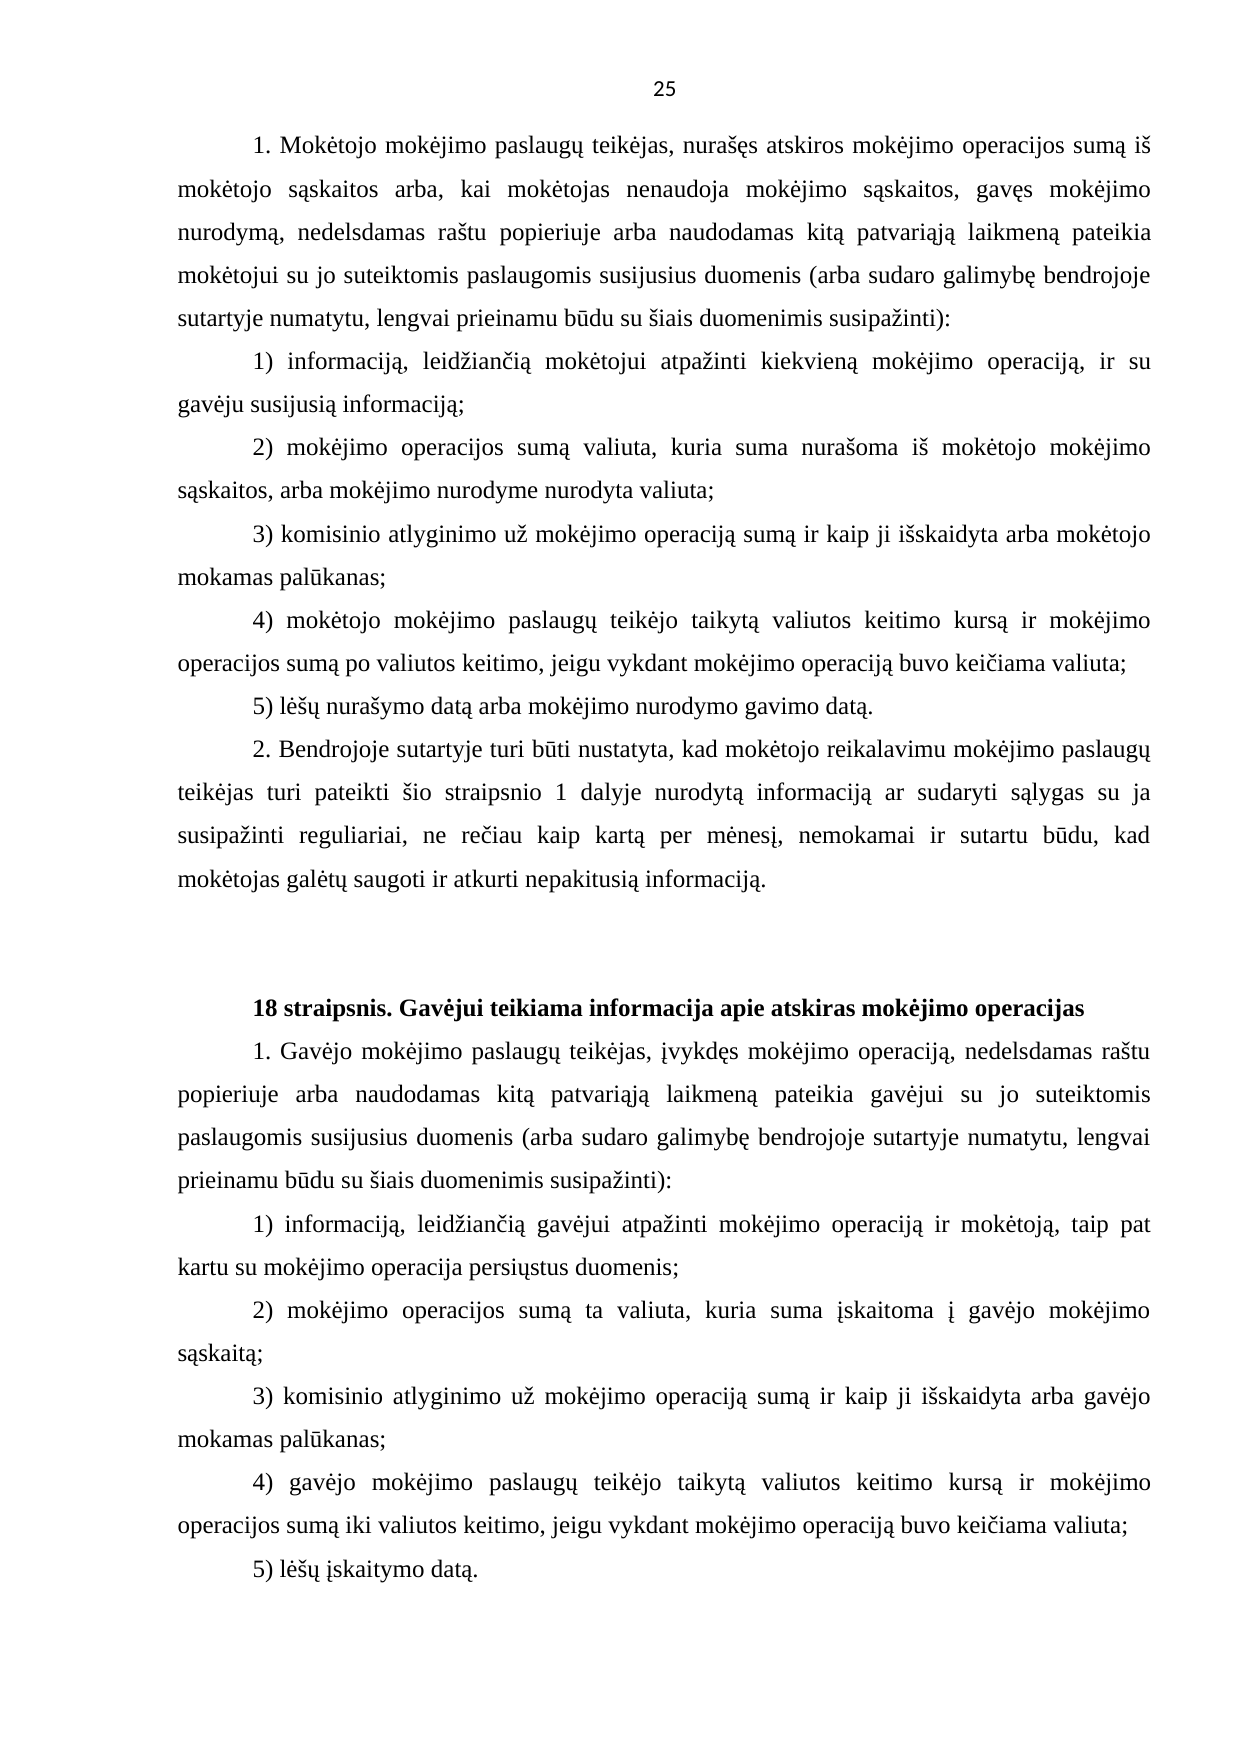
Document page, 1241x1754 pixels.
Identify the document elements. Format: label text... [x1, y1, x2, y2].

text 2) mokėjimo operacijos sumą ta valiuta, kuria suma įskaitoma į gavėjo mokėjimo sąskaitą; [177, 1295, 1152, 1367]
text 2) mokėjimo operacijos sumą valiuta, kuria suma nurašoma iš mokėtojo mokėjimo sąskaitos, arba mokėjimo nurodyme nurodyta valiuta; [177, 432, 1152, 504]
text 18 straipsnis. Gavėjui teikiama informacija apie atskiras mokėjimo operacijas [177, 993, 1152, 1022]
text 5) lėšų įskaitymo datą. [177, 1554, 1152, 1582]
text 1) informaciją, leidžiančią mokėtojui atpažinti kiekvieną mokėjimo operaciją, ir su gavėju susijusią informaciją; [177, 346, 1152, 418]
text 2. Bendrojoje sutartyje turi būti nustatyta, kad mokėtojo reikalavimu mokėjimo paslaugų teikėjas turi pateikti šio straipsnio 1 dalyje nurodytą informaciją ar sudaryti sąlygas su ja susipažinti reguliariai, ne rečiau kaip kartą per mėnesį, nemokamai ir sutartu būdu, kad mokėtojas galėtų saugoti ir atkurti nepakitusią informaciją. [177, 734, 1152, 892]
text 4) gavėjo mokėjimo paslaugų teikėjo taikytą valiutos keitimo kursą ir mokėjimo operacijos sumą iki valiutos keitimo, jeigu vykdant mokėjimo operaciją buvo keičiama valiuta; [177, 1467, 1152, 1539]
text 3) komisinio atlyginimo už mokėjimo operaciją sumą ir kaip ji išskaidyta arba mokėtojo mokamas palūkanas; [177, 519, 1152, 591]
text 1. Mokėtojo mokėjimo paslaugų teikėjas, nurašęs atskiros mokėjimo operacijos sumą iš mokėtojo sąskaitos arba, kai mokėtojas nenaudoja mokėjimo sąskaitos, gavęs mokėjimo nurodymą, nedelsdamas raštu popieriuje arba naudodamas kitą patvariąją laikmeną pateikia mokėtojui su jo suteiktomis paslaugomis susijusius duomenis (arba sudaro galimybę bendrojoje sutartyje numatytu, lengvai prieinamu būdu su šiais duomenimis susipažinti): [177, 131, 1152, 332]
text 1) informaciją, leidžiančią gavėjui atpažinti mokėjimo operaciją ir mokėtoją, taip pat kartu su mokėjimo operacija persiųstus duomenis; [177, 1209, 1152, 1281]
text 4) mokėtojo mokėjimo paslaugų teikėjo taikytą valiutos keitimo kursą ir mokėjimo operacijos sumą po valiutos keitimo, jeigu vykdant mokėjimo operaciją buvo keičiama valiuta; [177, 605, 1152, 677]
text 1. Gavėjo mokėjimo paslaugų teikėjas, įvykdęs mokėjimo operaciją, nedelsdamas raštu popieriuje arba naudodamas kitą patvariąją laikmeną pateikia gavėjui su jo suteiktomis paslaugomis susijusius duomenis (arba sudaro galimybę bendrojoje sutartyje numatytu, lengvai prieinamu būdu su šiais duomenimis susipažinti): [177, 1036, 1152, 1194]
text 5) lėšų nurašymo datą arba mokėjimo nurodymo gavimo datą. [177, 691, 1152, 720]
text 3) komisinio atlyginimo už mokėjimo operaciją sumą ir kaip ji išskaidyta arba gavėjo mokamas palūkanas; [177, 1381, 1152, 1453]
